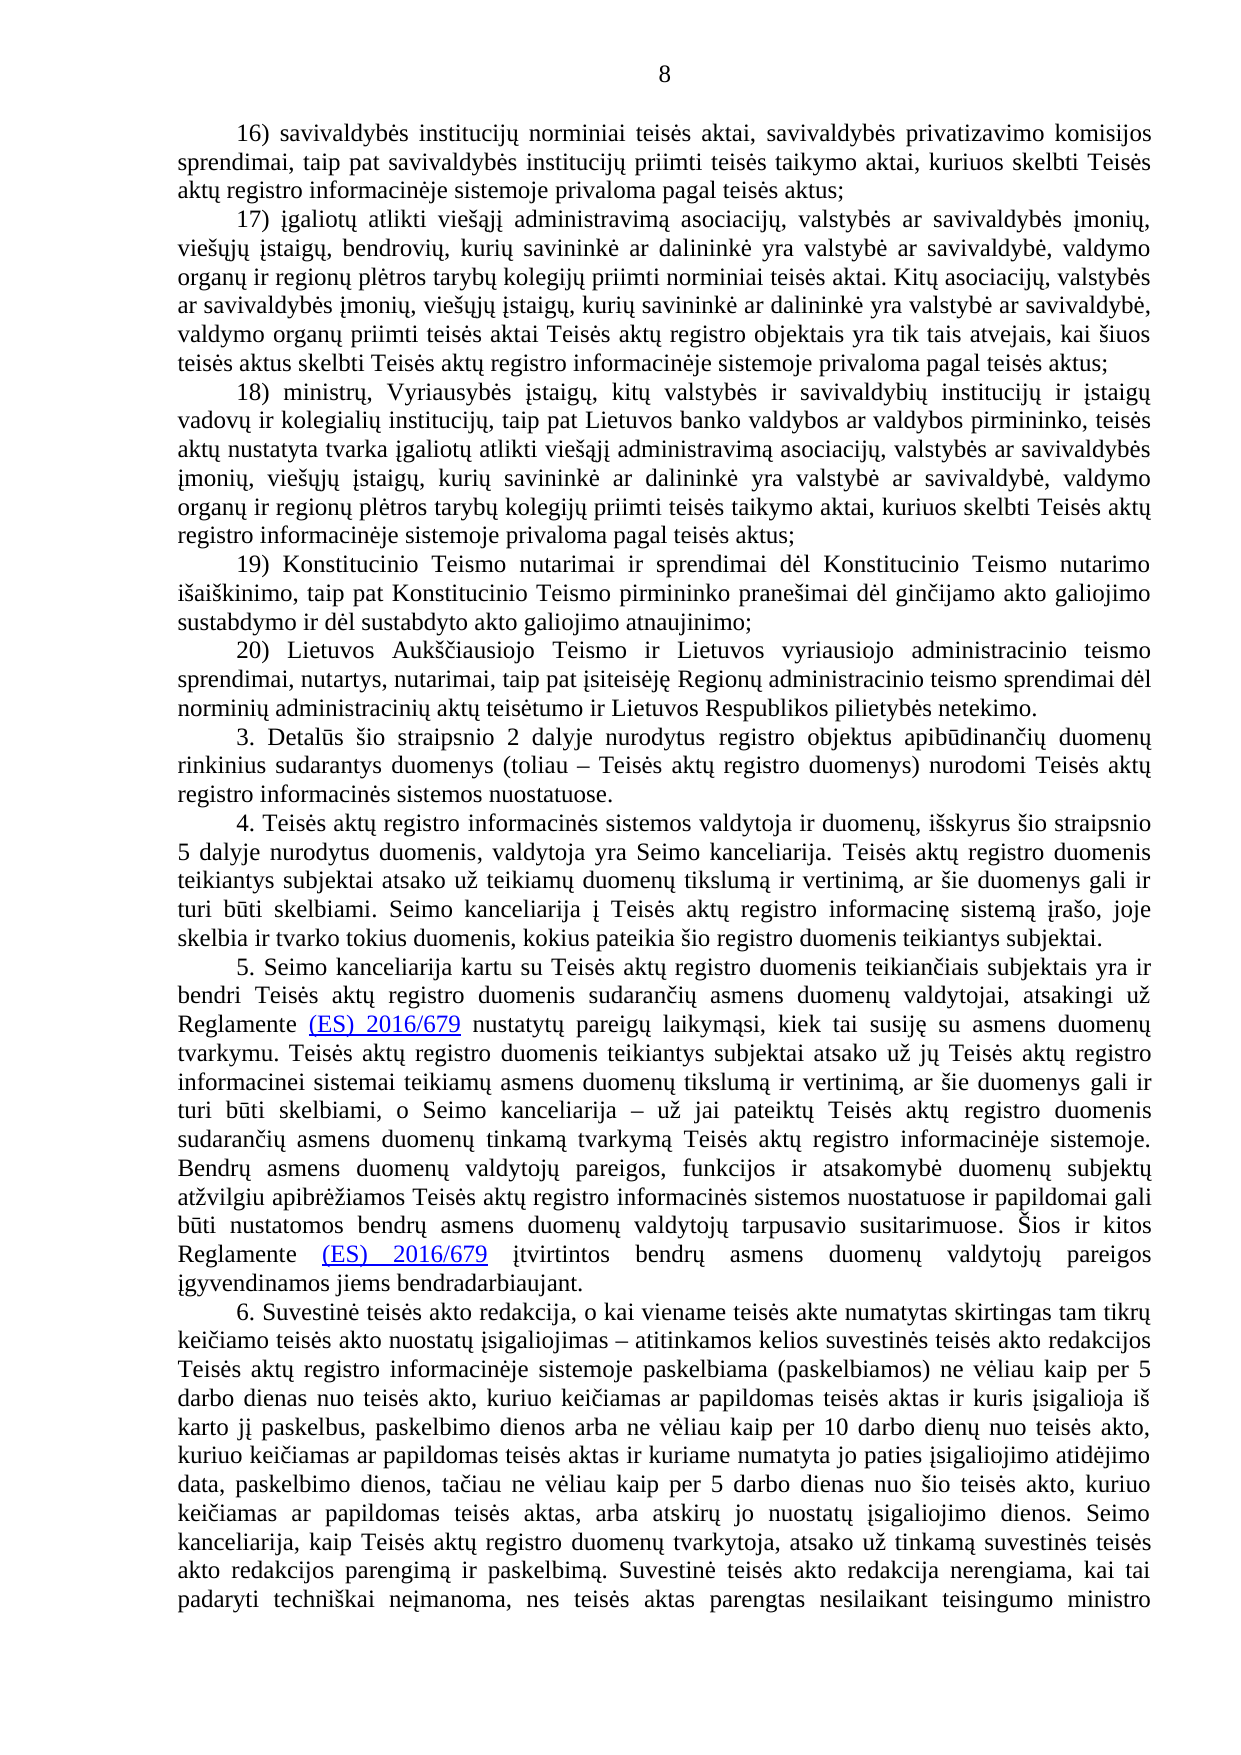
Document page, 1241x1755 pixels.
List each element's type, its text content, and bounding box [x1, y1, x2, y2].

text 5. Seimo kanceliarija kartu su Teisės aktų registro duomenis teikiančiais subjektais yra ir bendri Teisės aktų registro duomenis sudarančių asmens duomenų valdytojai, atsakingi už Reglamente (ES) 2016/679 nustatytų pareigų laikymąsi, kiek tai susiję su asmens duomenų tvarkymu. Teisės aktų registro duomenis teikiantys subjektai atsako už jų Teisės aktų registro informacinei sistemai teikiamų asmens duomenų tikslumą ir vertinimą, ar šie duomenys gali ir turi būti skelbiami, o Seimo kanceliarija – už jai pateiktų Teisės aktų registro duomenis sudarančių asmens duomenų tinkamą tvarkymą Teisės aktų registro informacinėje sistemoje. Bendrų asmens duomenų valdytojų pareigos, funkcijos ir atsakomybė duomenų subjektų atžvilgiu apibrėžiamos Teisės aktų registro informacinės sistemos nuostatuose ir papildomai gali būti nustatomos bendrų asmens duomenų valdytojų tarpusavio susitarimuose. Šios ir kitos Reglamente (ES) 2016/679 įtvirtintos bendrų asmens duomenų valdytojų pareigos įgyvendinamos jiems bendradarbiaujant. [177, 952, 1152, 1297]
text 6. Suvestinė teisės akto redakcija, o kai viename teisės akte numatytas skirtingas tam tikrų keičiamo teisės akto nuostatų įsigaliojimas – atitinkamos kelios suvestinės teisės akto redakcijos Teisės aktų registro informacinėje sistemoje paskelbiama (paskelbiamos) ne vėliau kaip per 5 darbo dienas nuo teisės akto, kuriuo keičiamas ar papildomas teisės aktas ir kuris įsigalioja iš karto jį paskelbus, paskelbimo dienos arba ne vėliau kaip per 10 darbo dienų nuo teisės akto, kuriuo keičiamas ar papildomas teisės aktas ir kuriame numatyta jo paties įsigaliojimo atidėjimo data, paskelbimo dienos, tačiau ne vėliau kaip per 5 darbo dienas nuo šio teisės akto, kuriuo keičiamas ar papildomas teisės aktas, arba atskirų jo nuostatų įsigaliojimo dienos. Seimo kanceliarija, kaip Teisės aktų registro duomenų tvarkytoja, atsako už tinkamą suvestinės teisės akto redakcijos parengimą ir paskelbimą. Suvestinė teisės akto redakcija nerengiama, kai tai padaryti techniškai neįmanoma, nes teisės aktas parengtas nesilaikant teisingumo ministro [177, 1297, 1152, 1613]
text 18) ministrų, Vyriausybės įstaigų, kitų valstybės ir savivaldybių institucijų ir įstaigų vadovų ir kolegialių institucijų, taip pat Lietuvos banko valdybos ar valdybos pirmininko, teisės aktų nustatyta tvarka įgaliotų atlikti viešąjį administravimą asociacijų, valstybės ar savivaldybės įmonių, viešųjų įstaigų, kurių savininkė ar dalininkė yra valstybė ar savivaldybė, valdymo organų ir regionų plėtros tarybų kolegijų priimti teisės taikymo aktai, kuriuos skelbti Teisės aktų registro informacinėje sistemoje privaloma pagal teisės aktus; [177, 377, 1152, 549]
text 17) įgaliotų atlikti viešąjį administravimą asociacijų, valstybės ar savivaldybės įmonių, viešųjų įstaigų, bendrovių, kurių savininkė ar dalininkė yra valstybė ar savivaldybė, valdymo organų ir regionų plėtros tarybų kolegijų priimti norminiai teisės aktai. Kitų asociacijų, valstybės ar savivaldybės įmonių, viešųjų įstaigų, kurių savininkė ar dalininkė yra valstybė ar savivaldybė, valdymo organų priimti teisės aktai Teisės aktų registro objektais yra tik tais atvejais, kai šiuos teisės aktus skelbti Teisės aktų registro informacinėje sistemoje privaloma pagal teisės aktus; [177, 204, 1152, 377]
text 4. Teisės aktų registro informacinės sistemos valdytoja ir duomenų, išskyrus šio straipsnio 5 dalyje nurodytus duomenis, valdytoja yra Seimo kanceliarija. Teisės aktų registro duomenis teikiantys subjektai atsako už teikiamų duomenų tikslumą ir vertinimą, ar šie duomenys gali ir turi būti skelbiami. Seimo kanceliarija į Teisės aktų registro informacinę sistemą įrašo, joje skelbia ir tvarko tokius duomenis, kokius pateikia šio registro duomenis teikiantys subjektai. [177, 808, 1152, 952]
text 16) savivaldybės institucijų norminiai teisės aktai, savivaldybės privatizavimo komisijos sprendimai, taip pat savivaldybės institucijų priimti teisės taikymo aktai, kuriuos skelbti Teisės aktų registro informacinėje sistemoje privaloma pagal teisės aktus; [177, 118, 1152, 204]
text 20) Lietuvos Aukščiausiojo Teismo ir Lietuvos vyriausiojo administracinio teismo sprendimai, nutartys, nutarimai, taip pat įsiteisėję Regionų administracinio teismo sprendimai dėl norminių administracinių aktų teisėtumo ir Lietuvos Respublikos pilietybės netekimo. [177, 636, 1152, 722]
text 19) Konstitucinio Teismo nutarimai ir sprendimai dėl Konstitucinio Teismo nutarimo išaiškinimo, taip pat Konstitucinio Teismo pirmininko pranešimai dėl ginčijamo akto galiojimo sustabdymo ir dėl sustabdyto akto galiojimo atnaujinimo; [177, 549, 1152, 636]
text 3. Detalūs šio straipsnio 2 dalyje nurodytus registro objektus apibūdinančių duomenų rinkinius sudarantys duomenys (toliau – Teisės aktų registro duomenys) nurodomi Teisės aktų registro informacinės sistemos nuostatuose. [177, 722, 1152, 808]
